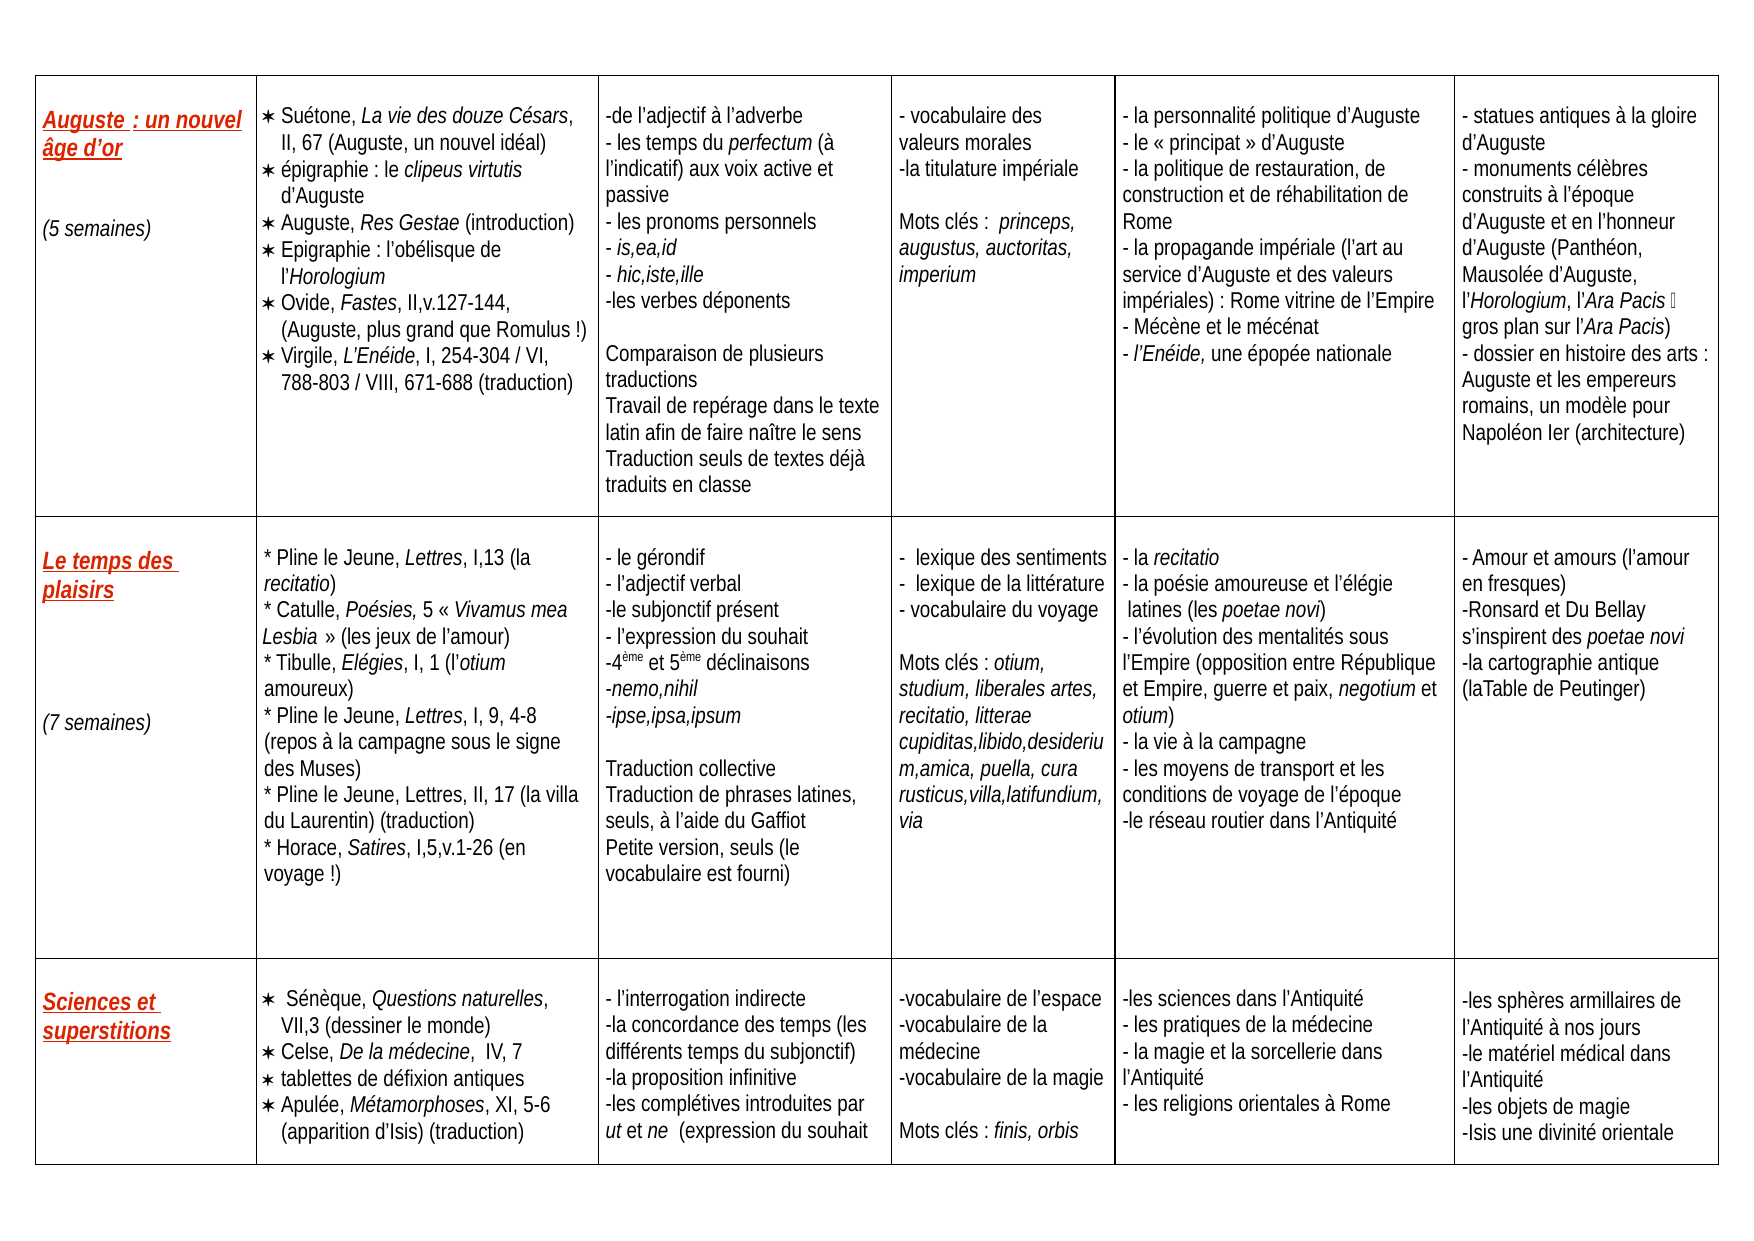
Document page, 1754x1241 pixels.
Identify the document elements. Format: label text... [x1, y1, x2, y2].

table_cell -les sphères armillaires de l’Antiquité à nos jours -le matériel médical dans l’Antiquité -les objets de magie -Isis une divinité orientale [1455, 959, 1718, 1164]
table_cell * Pline le Jeune, Lettres, I,13 (la recitatio) * Catulle, Poésies, 5 « Vivamus mea Lesbia » (les jeux de l’amour) * Tibulle, Elégies, I, 1 (l’otium amoureux) * Pline le Jeune, Lettres, I, 9, 4-8 (repos à la campagne sous le signe des Muses) * Pline le Jeune, Lettres, II, 17 (la villa du Laurentin) (traduction) * Horace, Satires, I,5,v.1-26 (en voyage !) [257, 517, 598, 957]
table_cell - l’interrogation indirecte -la concordance des temps (les différents temps du subjonctif) -la proposition infinitive -les complétives introduites par ut et ne (expression du souhait [599, 959, 891, 1164]
table_cell Sciences et superstitions [36, 959, 256, 1164]
table_cell - Amour et amours (l’amour en fresques) -Ronsard et Du Bellay s’inspirent des poetae novi -la cartographie antique (laTable de Peutinger) [1455, 517, 1718, 957]
table_cell - statues antiques à la gloire d’Auguste - monuments célèbres construits à l’époque d’Auguste et en l’honneur d’Auguste (Panthéon, Mausolée d’Auguste, l’Horologium, l’Ara Pacis  gros plan sur l’Ara Pacis) - dossier en histoire des arts : Auguste et les empereurs romains, un modèle pour Napoléon Ier (architecture) [1455, 76, 1718, 516]
table_cell Le temps des plaisirs (7 semaines) [36, 517, 256, 957]
table_cell - la recitatio - la poésie amoureuse et l’élégie latines (les poetae novi) - l’évolution des mentalités sous l’Empire (opposition entre République et Empire, guerre et paix, negotium et otium) - la vie à la campagne - les moyens de transport et les conditions de voyage de l’époque -le réseau routier dans l’Antiquité [1116, 517, 1454, 957]
table_cell - la personnalité politique d’Auguste - le « principat » d’Auguste - la politique de restauration, de construction et de réhabilitation de Rome - la propagande impériale (l’art au service d’Auguste et des valeurs impériales) : Rome vitrine de l’Empire - Mécène et le mécénat - l’Enéide, une épopée nationale [1116, 76, 1454, 516]
table_cell Auguste : un nouvel âge d’or (5 semaines) [36, 76, 256, 516]
table_cell - le gérondif - l’adjectif verbal -le subjonctif présent - l’expression du souhait -4ème et 5ème déclinaisons -nemo,nihil -ipse,ipsa,ipsum Traduction collective Traduction de phrases latines, seuls, à l’aide du Gaffiot Petite version, seuls (le vocabulaire est fourni) [599, 517, 891, 957]
table_cell - vocabulaire des valeurs morales -la titulature impériale Mots clés : princeps, augustus, auctoritas, imperium [892, 76, 1114, 516]
table_cell Sénèque, Questions naturelles, VII,3 (dessiner le monde) Celse, De la médecine, IV, 7 tablettes de défixion antiques Apulée, Métamorphoses, XI, 5-6 (apparition d’Isis) (traduction) [257, 959, 598, 1164]
table_cell - lexique des sentiments - lexique de la littérature - vocabulaire du voyage Mots clés : otium, studium, liberales artes, recitatio, litterae cupiditas,libido,desiderium,amica, puella, cura rusticus,villa,latifundium,via [892, 517, 1114, 957]
table_cell -les sciences dans l’Antiquité - les pratiques de la médecine - la magie et la sorcellerie dans l’Antiquité - les religions orientales à Rome [1116, 959, 1454, 1164]
table_cell -vocabulaire de l’espace -vocabulaire de la médecine -vocabulaire de la magie Mots clés : finis, orbis [892, 959, 1114, 1164]
table_cell Suétone, La vie des douze Césars, II, 67 (Auguste, un nouvel idéal) épigraphie : le clipeus virtutis d’Auguste Auguste, Res Gestae (introduction) Epigraphie : l’obélisque de l’Horologium Ovide, Fastes, II,v.127-144, (Auguste, plus grand que Romulus !) Virgile, L’Enéide, I, 254-304 / VI, 788-803 / VIII, 671-688 (traduction) [257, 76, 598, 516]
table_cell -de l’adjectif à l’adverbe - les temps du perfectum (à l’indicatif) aux voix active et passive - les pronoms personnels - is,ea,id - hic,iste,ille -les verbes déponents Comparaison de plusieurs traductions Travail de repérage dans le texte latin afin de faire naître le sens Traduction seuls de textes déjà traduits en classe [599, 76, 891, 516]
